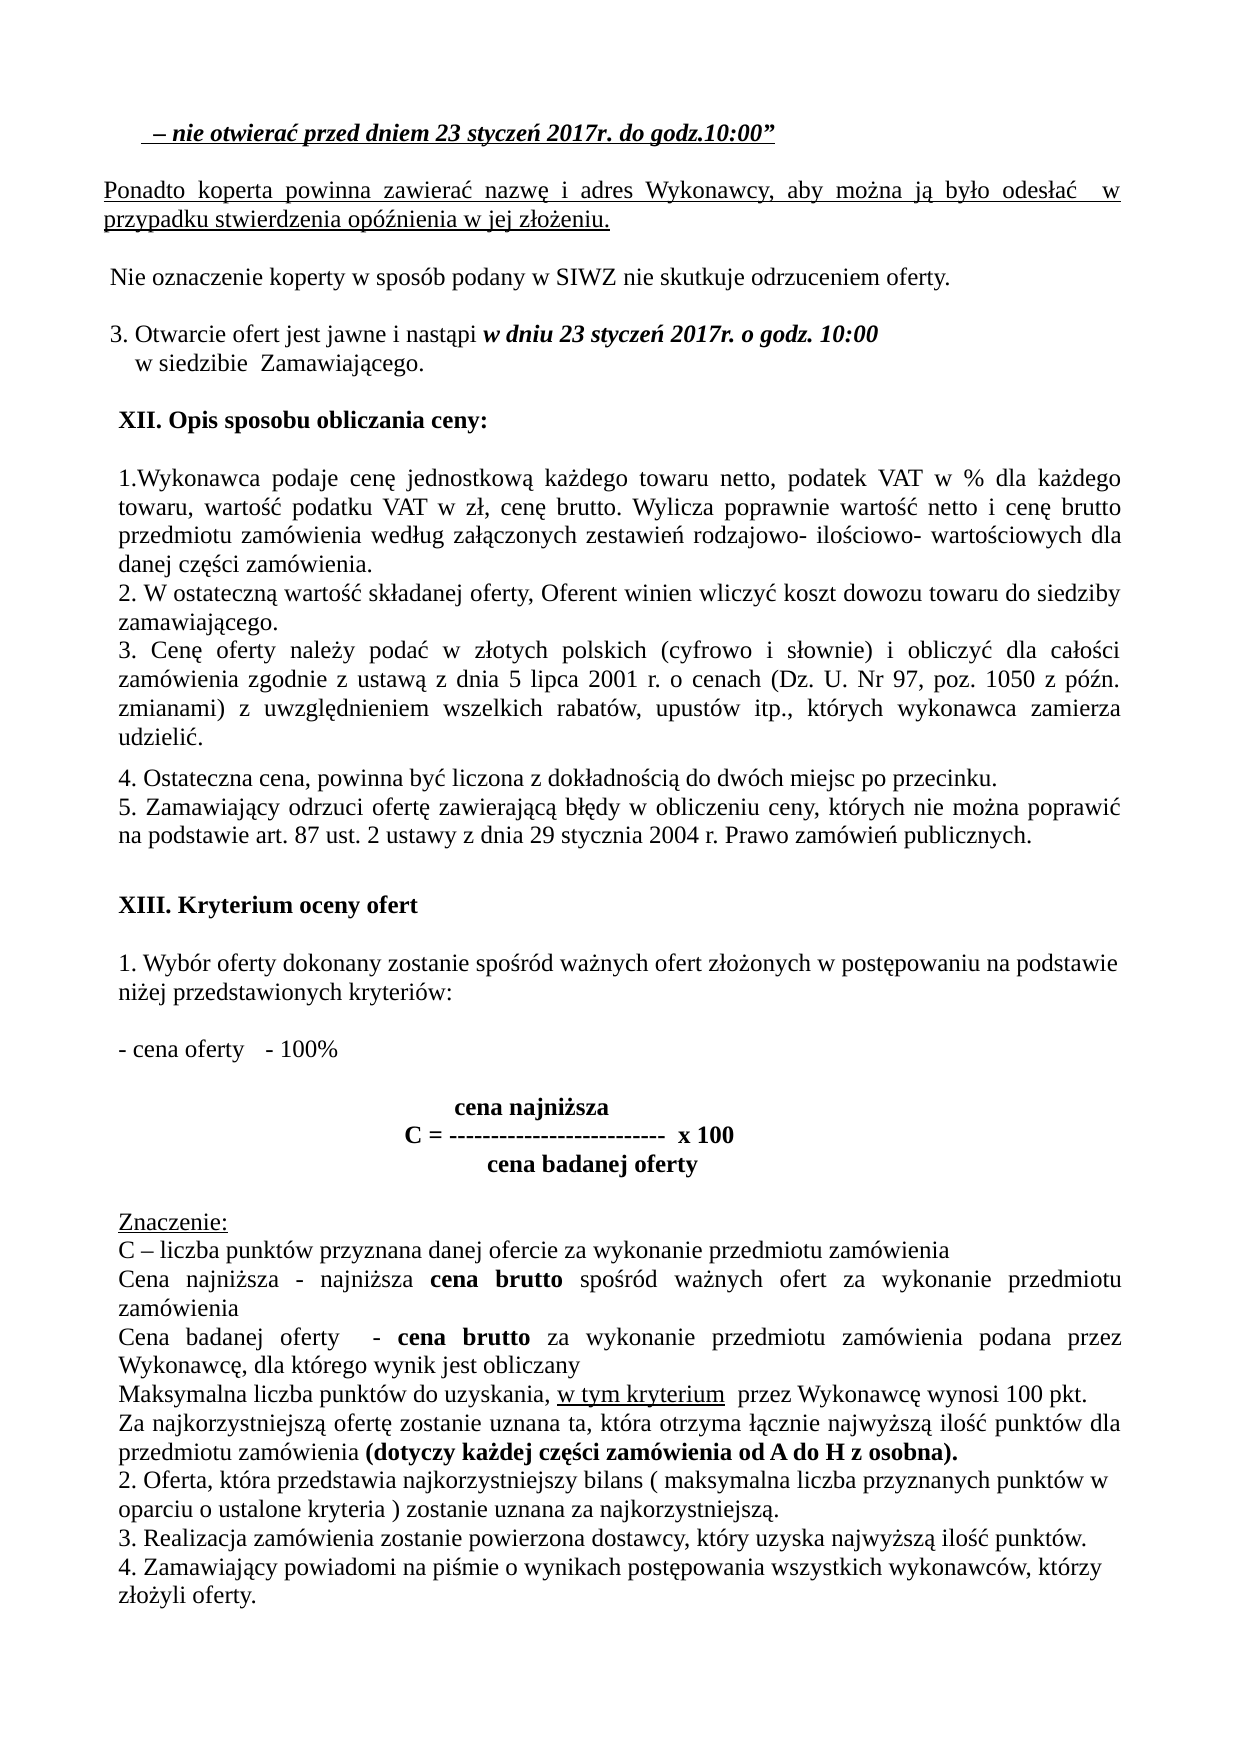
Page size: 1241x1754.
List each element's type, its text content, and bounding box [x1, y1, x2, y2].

text Nie oznaczenie koperty w sposób podany w SIWZ nie skutkuje odrzuceniem oferty. [103, 262, 1122, 291]
text C = -------------------------- x 100 [192, 1121, 1122, 1149]
text Znaczenie: [118, 1207, 1122, 1236]
text XIII. Kryterium oceny ofert [118, 891, 1122, 919]
text 4. Ostateczna cena, powinna być liczona z dokładnością do dwóch miejsc po przecinku. [118, 763, 1122, 792]
text Za najkorzystniejszą ofertę zostanie uznana ta, która otrzyma łącznie najwyższą ilość punktów dla przedmiotu zamówienia (dotyczy każdej części zamówienia od A do H z osobna). [118, 1408, 1122, 1466]
text C – liczba punktów przyznana danej ofercie za wykonanie przedmiotu zamówienia [118, 1236, 1122, 1264]
text cena najniższa [192, 1092, 1122, 1121]
text Cena najniższa - najniższa cena brutto spośród ważnych ofert za wykonanie przedmiotu zamówienia [118, 1264, 1122, 1322]
text – nie otwierać przed dniem 23 styczeń 2017r. do godz.10:00” [103, 118, 1122, 147]
text w siedzibie Zamawiającego. [103, 348, 1122, 377]
text Ponadto koperta powinna zawierać nazwę i adres Wykonawcy, aby można ją było odesłać w przypadku stwierdzenia opóźnienia w jej złożeniu. [103, 176, 1122, 233]
text 3. Otwarcie ofert jest jawne i nastąpi w dniu 23 styczeń 2017r. o godz. 10:00 [103, 319, 1122, 348]
text 1.Wykonawca podaje cenę jednostkową każdego towaru netto, podatek VAT w % dla każdego towaru, wartość podatku VAT w zł, cenę brutto. Wylicza poprawnie wartość netto i cenę brutto przedmiotu zamówienia według załączonych zestawień rodzajowo- ilościowo- wartościowych dla danej części zamówienia. [118, 463, 1122, 578]
text 3. Cenę oferty należy podać w złotych polskich (cyfrowo i słownie) i obliczyć dla całości zamówienia zgodnie z ustawą z dnia 5 lipca 2001 r. o cenach (Dz. U. Nr 97, poz. 1050 z późn. zmianami) z uwzględnieniem wszelkich rabatów, upustów itp., których wykonawca zamierza udzielić. [118, 636, 1122, 751]
text 3. Realizacja zamówienia zostanie powierzona dostawcy, który uzyska najwyższą ilość punktów. [118, 1523, 1122, 1552]
text - cena oferty - 100% [118, 1034, 1122, 1063]
text XII. Opis sposobu obliczania ceny: [118, 406, 1122, 434]
text 2. W ostateczną wartość składanej oferty, Oferent winien wliczyć koszt dowozu towaru do siedziby zamawiającego. [118, 578, 1122, 636]
text Cena badanej oferty - cena brutto za wykonanie przedmiotu zamówienia podana przez Wykonawcę, dla którego wynik jest obliczany [118, 1322, 1122, 1379]
text 4. Zamawiający powiadomi na piśmie o wynikach postępowania wszystkich wykonawców, którzy złożyli oferty. [118, 1552, 1122, 1609]
text Maksymalna liczba punktów do uzyskania, w tym kryterium przez Wykonawcę wynosi 100 pkt. [118, 1379, 1122, 1408]
text 1. Wybór oferty dokonany zostanie spośród ważnych ofert złożonych w postępowaniu na podstawie niżej przedstawionych kryteriów: [118, 948, 1122, 1006]
text 5. Zamawiający odrzuci ofertę zawierającą błędy w obliczeniu ceny, których nie można poprawić na podstawie art. 87 ust. 2 ustawy z dnia 29 stycznia 2004 r. Prawo zamówień publicznych. [118, 792, 1122, 849]
text cena badanej oferty [118, 1149, 1122, 1178]
text 2. Oferta, która przedstawia najkorzystniejszy bilans ( maksymalna liczba przyznanych punktów w oparciu o ustalone kryteria ) zostanie uznana za najkorzystniejszą. [118, 1466, 1122, 1523]
